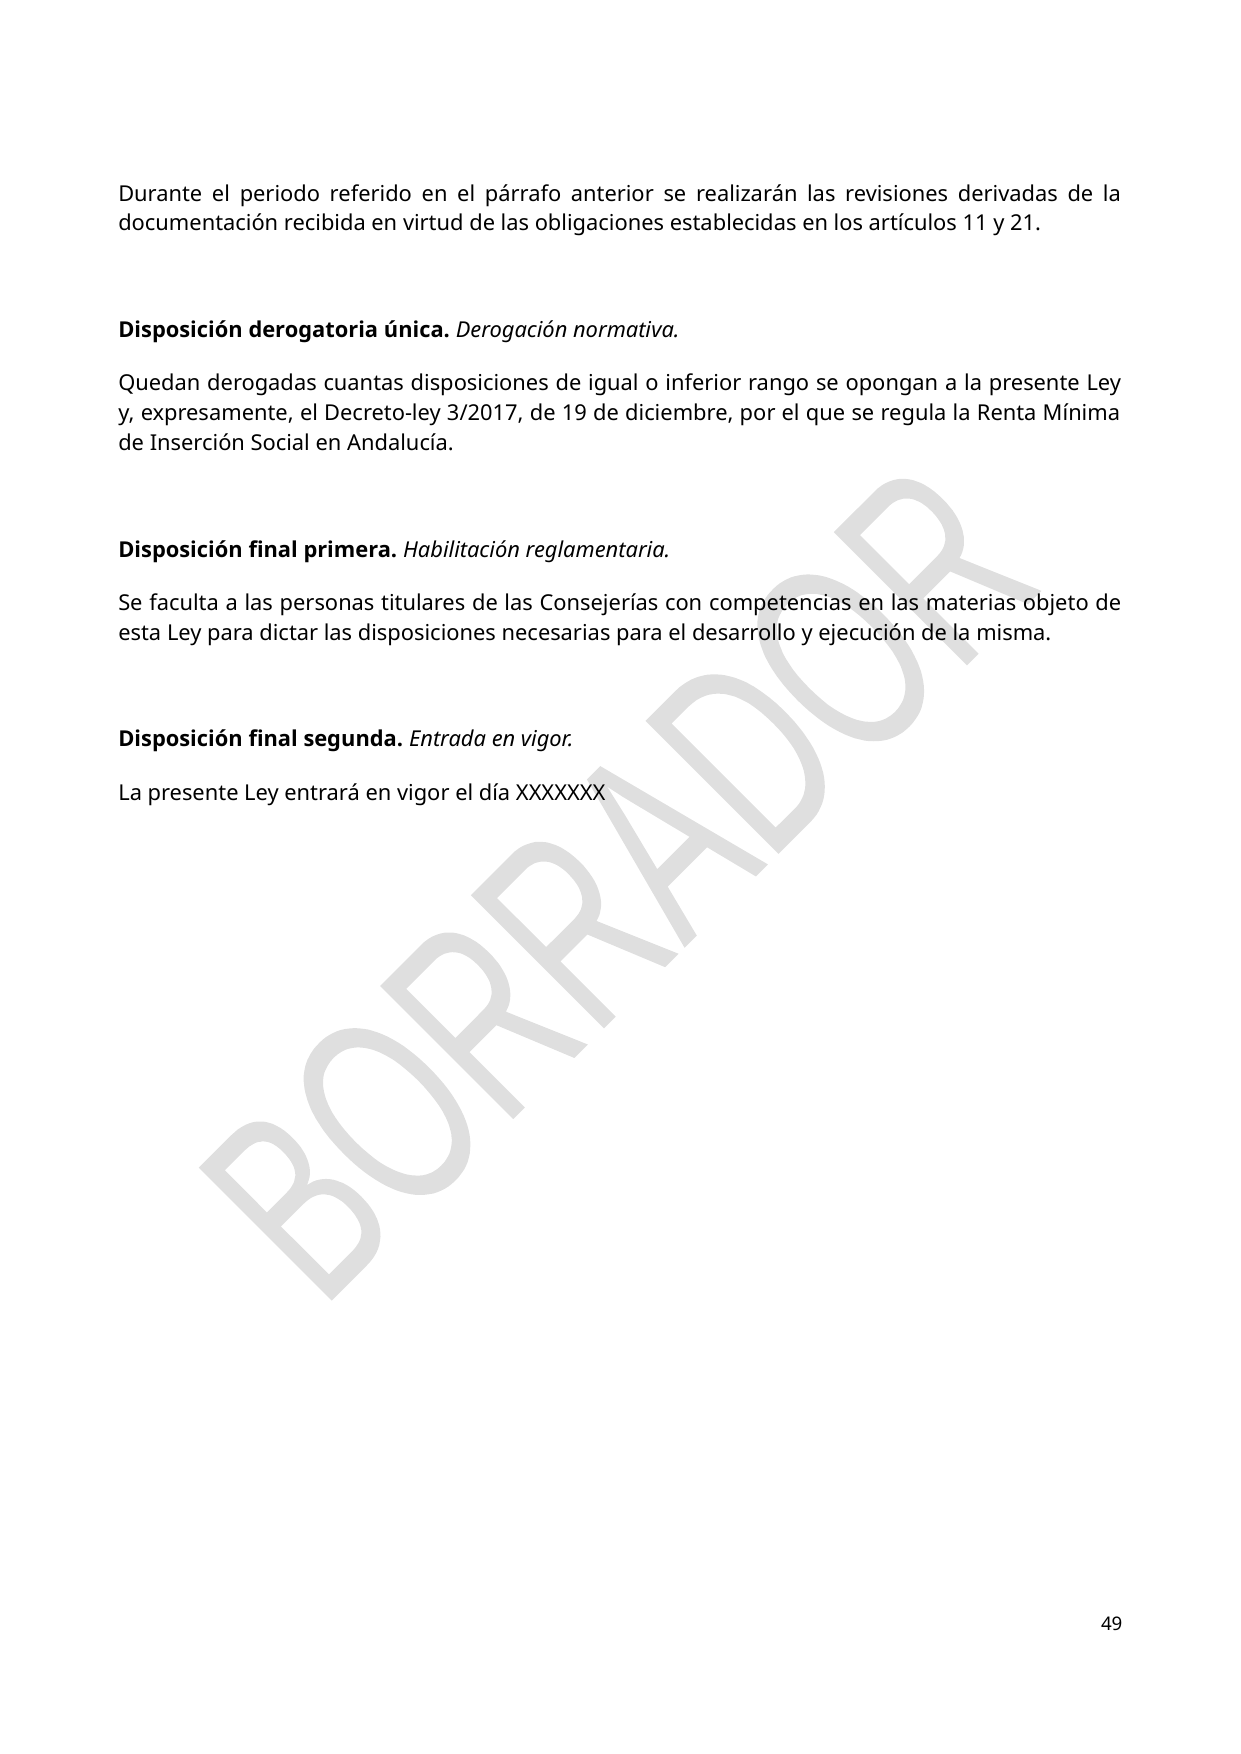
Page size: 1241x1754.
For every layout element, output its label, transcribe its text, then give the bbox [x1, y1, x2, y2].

text Se faculta a las personas titulares de las Consejerías con competencias en las materias objeto de esta Ley para dictar las disposiciones necesarias para el desarrollo y ejecución de la misma. [778, 594, 888, 647]
text La presente Ley entrará en vigor el día XXXXXXX [822, 777, 1122, 807]
text [797, 723, 1122, 753]
text La presente Ley entrará en vigor el día XXXXXXX [621, 777, 730, 807]
text Disposición final primera. Habilitación reglamentaria. [118, 534, 863, 563]
text Se faculta a las personas titulares de las Consejerías con competencias en las materias objeto de esta Ley para dictar las disposiciones necesarias para el desarrollo y ejecución de la misma. [924, 587, 1122, 647]
text La presente Ley entrará en vigor el día XXXXXXX [118, 777, 602, 807]
text La presente Ley entrará en vigor el día XXXXXXX [727, 777, 805, 807]
text Disposición final segunda. Entrada en vigor. [118, 723, 676, 753]
text Durante el periodo referido en el párrafo anterior se realizarán las revisiones derivadas de la documentación recibida en virtud de las obligaciones establecidas en los artículos 11 y 21. [118, 178, 1122, 237]
text Quedan derogadas cuantas disposiciones de igual o inferior rango se opongan a la presente Ley y, expresamente, el Decreto-ley 3/2017, de 19 de diciembre, por el que se regula la Renta Mínima de Inserción Social en Andalucía. [118, 367, 1122, 457]
text Se faculta a las personas titulares de las Consejerías con competencias en las materias objeto de esta Ley para dictar las disposiciones necesarias para el desarrollo y ejecución de la misma. [118, 587, 774, 647]
text [961, 534, 1122, 563]
text [861, 534, 945, 563]
text Se faculta a las personas titulares de las Consejerías con competencias en las materias objeto de esta Ley para dictar las disposiciones necesarias para el desarrollo y ejecución de la misma. [851, 587, 947, 647]
text [673, 723, 795, 753]
text Disposición derogatoria única. Derogación normativa. [118, 314, 1122, 344]
